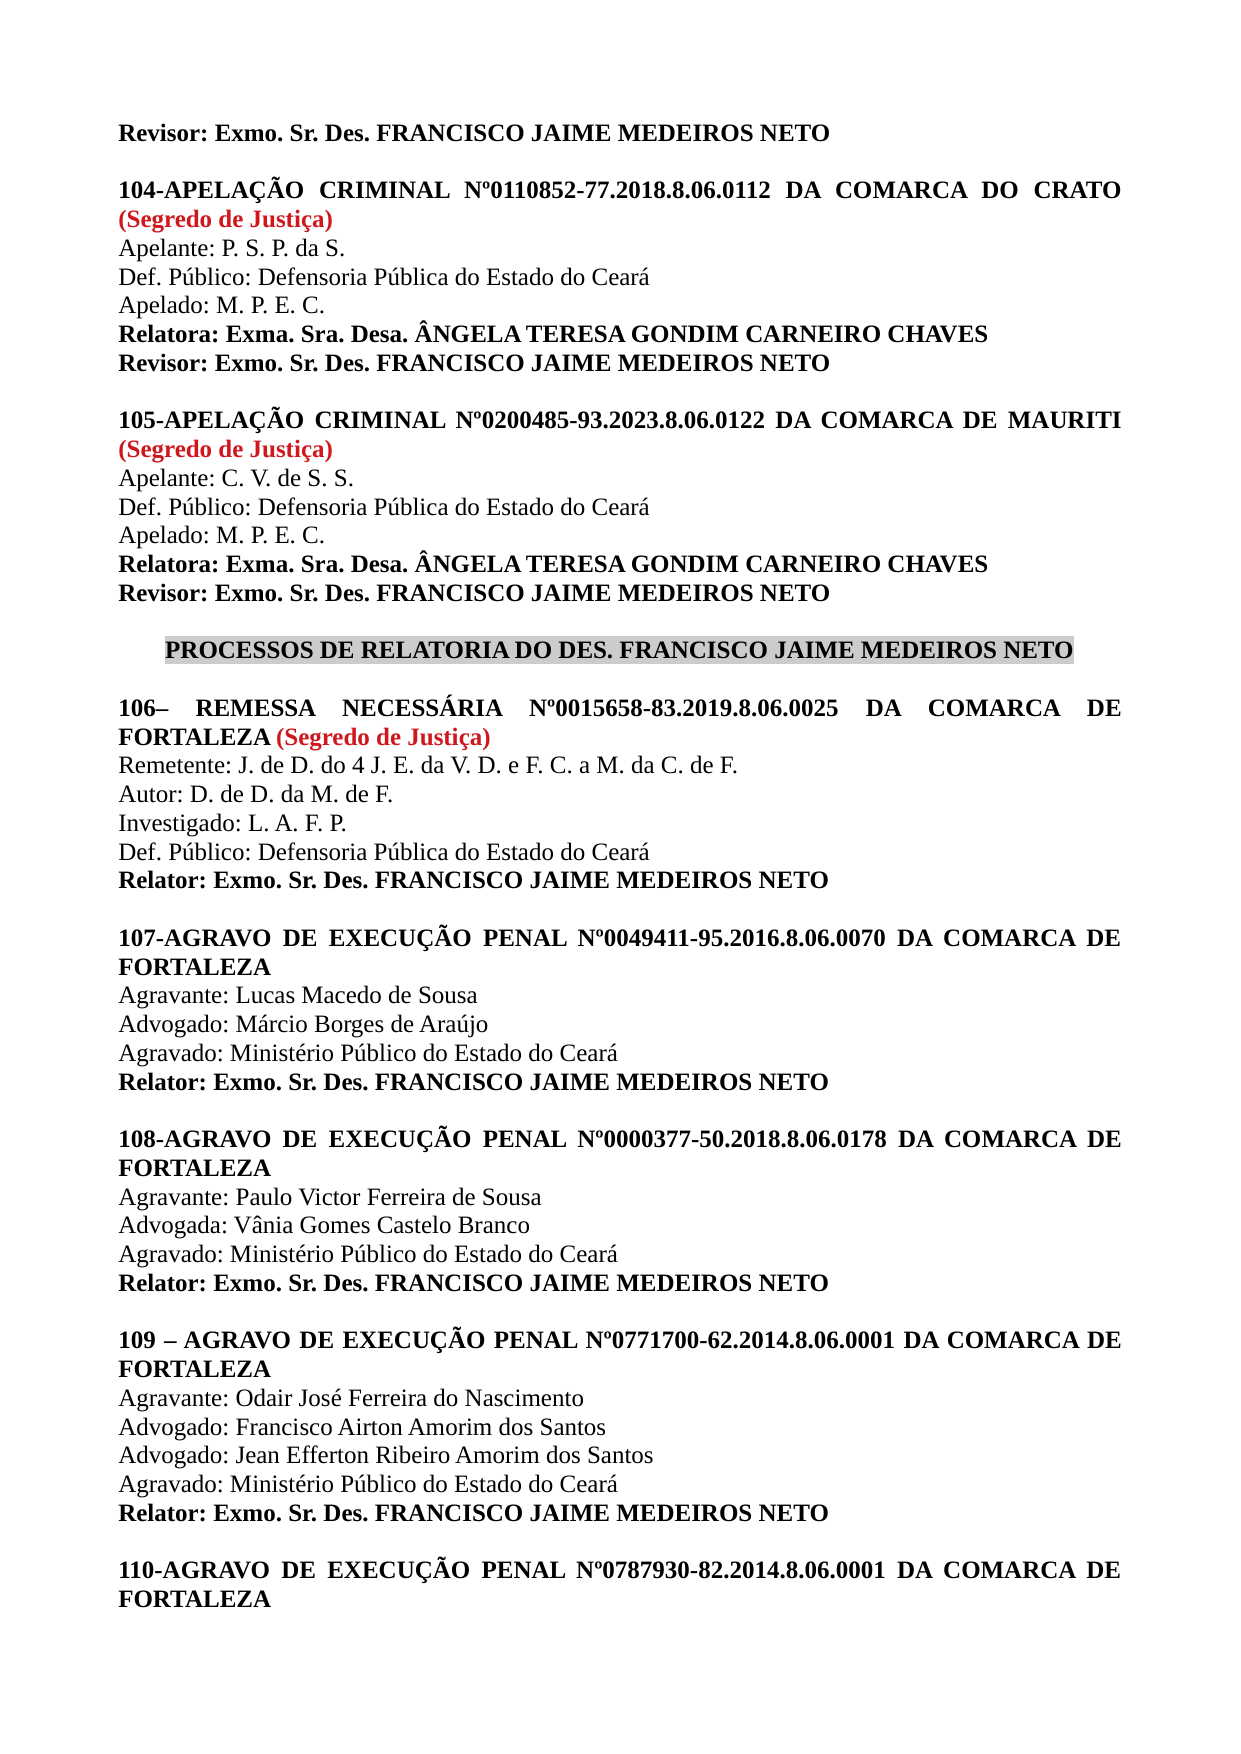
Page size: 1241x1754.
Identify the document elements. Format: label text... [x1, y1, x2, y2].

text Revisor: Exmo. Sr. Des. FRANCISCO JAIME MEDEIROS NETO [118, 118, 1122, 147]
text Agravante: Lucas Macedo de Sousa [118, 981, 1122, 1009]
text Relatora: Exma. Sra. Desa. ÂNGELA TERESA GONDIM CARNEIRO CHAVES [118, 319, 1122, 348]
text Apelado: M. P. E. C. [118, 521, 1122, 549]
text Advogado: Francisco Airton Amorim dos Santos [118, 1412, 1122, 1441]
text Revisor: Exmo. Sr. Des. FRANCISCO JAIME MEDEIROS NETO [118, 348, 1122, 377]
text 109 – AGRAVO DE EXECUÇÃO PENAL Nº0771700-62.2014.8.06.0001 DA COMARCA DE FORTALEZA [118, 1326, 1122, 1383]
text Apelado: M. P. E. C. [118, 291, 1122, 319]
text Apelante: P. S. P. da S. [118, 233, 1122, 262]
text 104-APELAÇÃO CRIMINAL Nº0110852-77.2018.8.06.0112 DA COMARCA DO CRATO (Segredo de Justiça) [118, 176, 1122, 233]
text Relator: Exmo. Sr. Des. FRANCISCO JAIME MEDEIROS NETO [118, 1067, 1122, 1096]
text Agravado: Ministério Público do Estado do Ceará [118, 1038, 1122, 1067]
text Relator: Exmo. Sr. Des. FRANCISCO JAIME MEDEIROS NETO [118, 866, 1122, 894]
text Def. Público: Defensoria Pública do Estado do Ceará [118, 837, 1122, 866]
text Apelante: C. V. de S. S. [118, 463, 1122, 492]
text 107-AGRAVO DE EXECUÇÃO PENAL Nº0049411-95.2016.8.06.0070 DA COMARCA DE FORTALEZA [118, 923, 1122, 981]
text Agravante: Paulo Victor Ferreira de Sousa [118, 1182, 1122, 1211]
text Relatora: Exma. Sra. Desa. ÂNGELA TERESA GONDIM CARNEIRO CHAVES [118, 549, 1122, 578]
text 108-AGRAVO DE EXECUÇÃO PENAL Nº0000377-50.2018.8.06.0178 DA COMARCA DE FORTALEZA [118, 1124, 1122, 1182]
text 105-APELAÇÃO CRIMINAL Nº0200485-93.2023.8.06.0122 DA COMARCA DE MAURITI (Segredo de Justiça) [118, 406, 1122, 463]
text Remetente: J. de D. do 4 J. E. da V. D. e F. C. a M. da C. de F. [118, 751, 1122, 779]
text Advogado: Jean Efferton Ribeiro Amorim dos Santos [118, 1441, 1122, 1469]
text Def. Público: Defensoria Pública do Estado do Ceará [118, 492, 1122, 521]
text Relator: Exmo. Sr. Des. FRANCISCO JAIME MEDEIROS NETO [118, 1268, 1122, 1297]
text Autor: D. de D. da M. de F. [118, 779, 1122, 808]
text Investigado: L. A. F. P. [118, 808, 1122, 837]
text Agravante: Odair José Ferreira do Nascimento [118, 1383, 1122, 1412]
text Agravado: Ministério Público do Estado do Ceará [118, 1469, 1122, 1498]
text Relator: Exmo. Sr. Des. FRANCISCO JAIME MEDEIROS NETO [118, 1498, 1122, 1527]
text 106– REMESSA NECESSÁRIA Nº0015658-83.2019.8.06.0025 DA COMARCA DE FORTALEZA (Segredo de Justiça) [118, 693, 1122, 751]
text Advogada: Vânia Gomes Castelo Branco [118, 1211, 1122, 1239]
text Def. Público: Defensoria Pública do Estado do Ceará [118, 262, 1122, 291]
text 110-AGRAVO DE EXECUÇÃO PENAL Nº0787930-82.2014.8.06.0001 DA COMARCA DE FORTALEZA [118, 1556, 1122, 1613]
text Revisor: Exmo. Sr. Des. FRANCISCO JAIME MEDEIROS NETO [118, 578, 1122, 607]
text PROCESSOS DE RELATORIA DO DES. FRANCISCO JAIME MEDEIROS NETO [117, 636, 1122, 664]
text Advogado: Márcio Borges de Araújo [118, 1009, 1122, 1038]
text Agravado: Ministério Público do Estado do Ceará [118, 1239, 1122, 1268]
